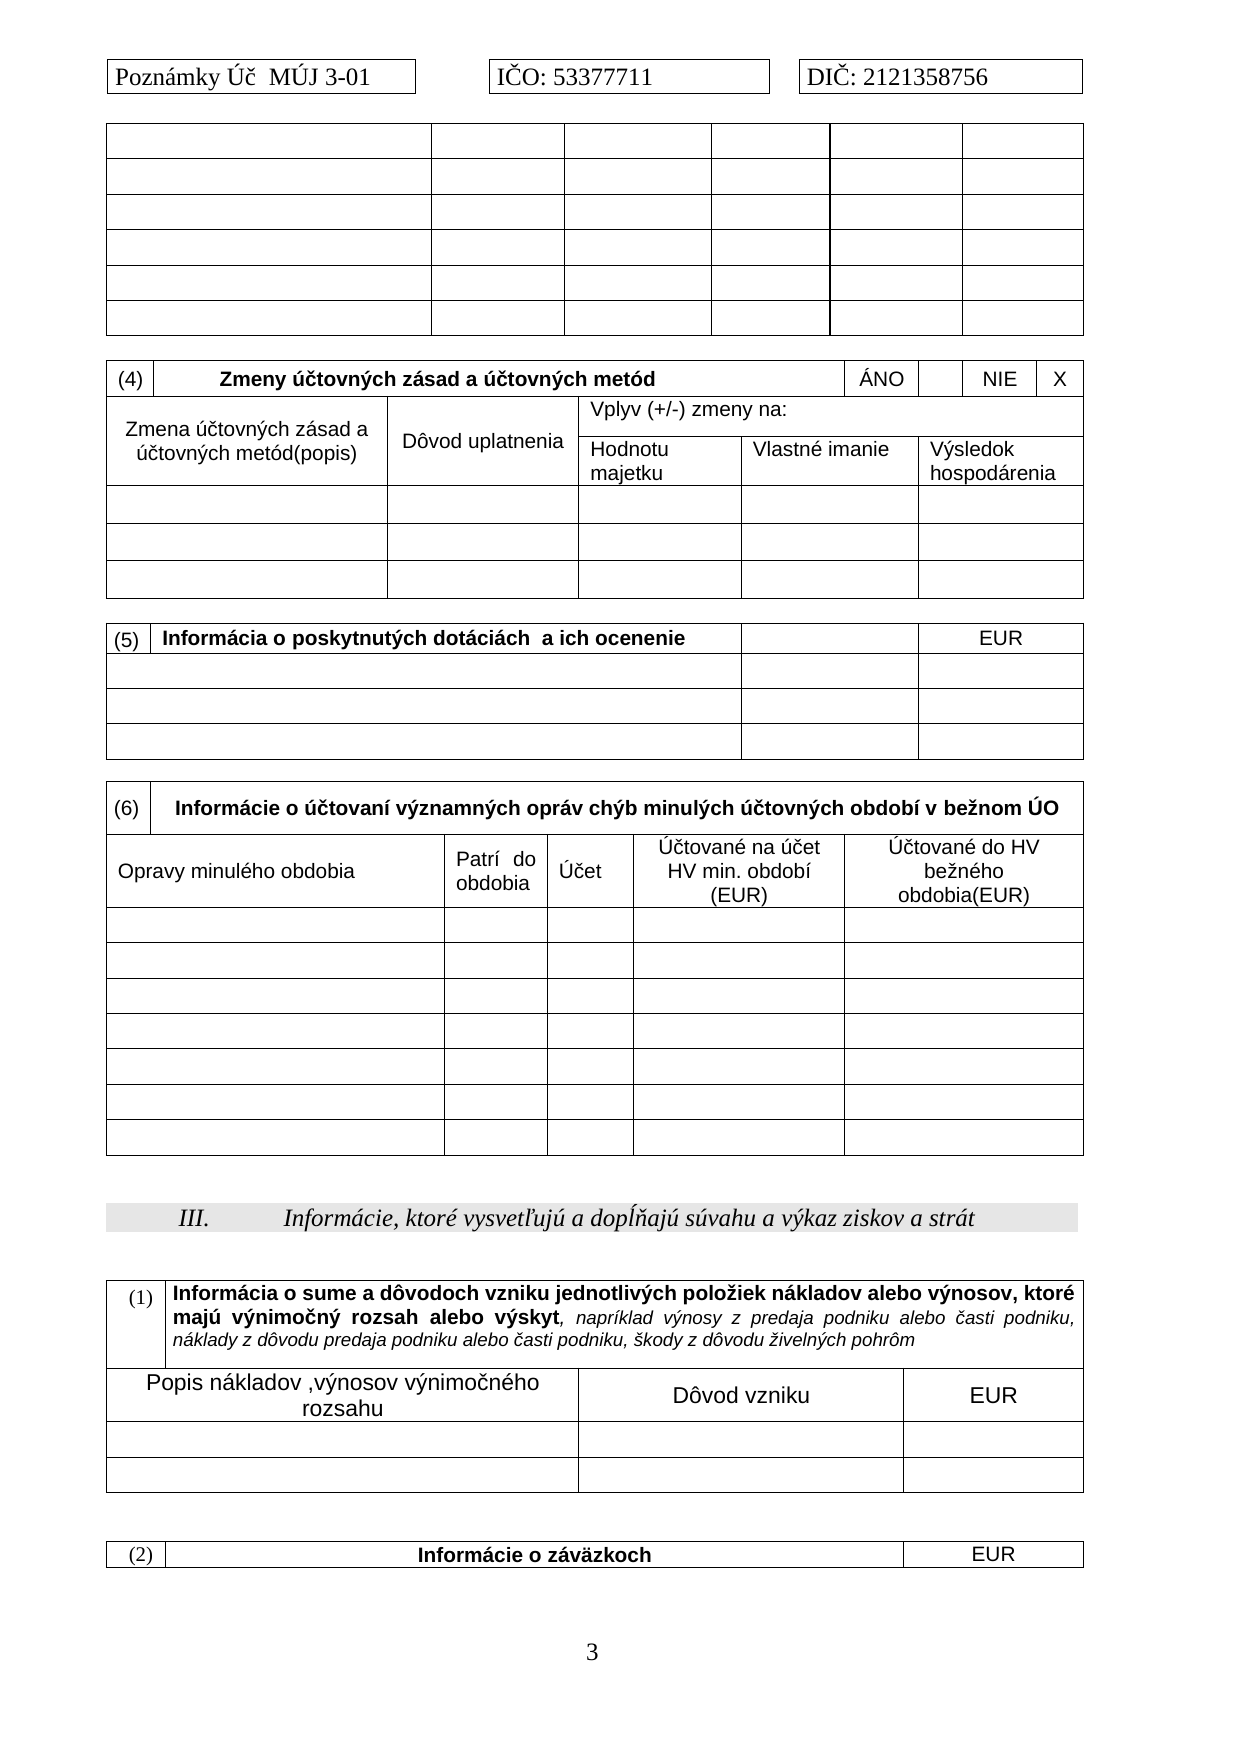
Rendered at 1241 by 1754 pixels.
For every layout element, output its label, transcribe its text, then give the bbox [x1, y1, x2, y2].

table_cell [904, 1422, 1083, 1457]
table_header [919, 361, 962, 396]
table_cell [712, 195, 829, 229]
table_cell [107, 908, 444, 942]
table_cell [548, 943, 633, 977]
table_cell [107, 1049, 444, 1084]
table_cell [579, 1458, 903, 1492]
table_cell [742, 486, 918, 523]
table_cell [388, 561, 578, 598]
table_cell [963, 230, 1083, 264]
table_cell [107, 689, 741, 723]
table_cell [107, 230, 431, 264]
table_cell [845, 943, 1083, 977]
table_cell [919, 524, 1083, 560]
table_header [107, 624, 150, 652]
table_cell [548, 1014, 633, 1048]
table_cell [963, 159, 1083, 194]
table_cell Účet [548, 835, 633, 907]
table_cell Vplyv (+/-) zmeny na: [579, 397, 1083, 436]
table_cell [107, 524, 387, 560]
table_cell [107, 979, 444, 1013]
table_header Informácia o poskytnutých dotáciách a ich ocenenie [151, 624, 741, 652]
table_header EUR [919, 624, 1083, 652]
list Informácie, ktoré vysvetľujú a dopĺňajú súvahu a výkaz ziskov a strát [106, 1203, 1078, 1232]
table_cell [548, 979, 633, 1013]
table_cell [432, 230, 564, 264]
table_cell [634, 979, 844, 1013]
table_cell [445, 908, 547, 942]
table_header Informácie o záväzkoch [166, 1542, 903, 1567]
table_cell [634, 1120, 844, 1154]
table_cell [432, 266, 564, 300]
table_cell [742, 724, 918, 759]
table_cell [845, 1049, 1083, 1084]
table_header ÁNO [845, 361, 918, 396]
table_cell [742, 654, 918, 688]
table_cell Účtované na účet HV min. období (EUR) [634, 835, 844, 907]
table_cell [107, 654, 741, 688]
table_cell [919, 689, 1083, 723]
table_cell [107, 266, 431, 300]
table_cell [742, 561, 918, 598]
table_cell [919, 724, 1083, 759]
table_cell [634, 908, 844, 942]
table_cell [432, 301, 564, 335]
table_cell [388, 486, 578, 523]
table_cell [831, 230, 962, 264]
table_cell [565, 266, 711, 300]
table_header Informácia o sume a dôvodoch vzniku jednotlivých položiek nákladov alebo výnosov, ktoré majú výnimočný rozsah alebo výskyt, napríklad výnosy z predaja podniku alebo časti podniku, náklady z dôvodu predaja podniku alebo časti podniku, škody z dôvodu živelných pohrôm [166, 1281, 1083, 1367]
table_cell [107, 1085, 444, 1119]
table_cell Dôvod uplatnenia [388, 397, 578, 485]
table_cell [432, 159, 564, 194]
table_header EUR [904, 1542, 1083, 1567]
table_cell [845, 908, 1083, 942]
table_cell [445, 1085, 547, 1119]
table_header X [1037, 361, 1083, 396]
table_cell [548, 1085, 633, 1119]
table_cell [445, 943, 547, 977]
table_cell [107, 1014, 444, 1048]
table_cell [107, 124, 431, 158]
table_cell Hodnotu majetku [579, 437, 741, 485]
table_cell [548, 908, 633, 942]
table_cell [107, 301, 431, 335]
table_cell [445, 1014, 547, 1048]
table_header [107, 1281, 165, 1367]
table_cell [445, 1049, 547, 1084]
table_cell Zmena účtovných zásad a účtovných metód(popis) [107, 397, 387, 485]
table_cell [107, 1120, 444, 1154]
table_cell [445, 979, 547, 1013]
table_cell Účtované do HV bežného obdobia(EUR) [845, 835, 1083, 907]
table_cell [831, 301, 962, 335]
table_header [742, 624, 918, 652]
table_cell [712, 159, 829, 194]
table_cell Popis nákladov ,výnosov výnimočného rozsahu [107, 1369, 578, 1421]
table_cell [963, 266, 1083, 300]
table_cell [712, 301, 829, 335]
table_cell [831, 266, 962, 300]
table_cell [634, 943, 844, 977]
table_cell [712, 124, 829, 158]
table_cell [565, 301, 711, 335]
table_cell [712, 266, 829, 300]
table_cell Vlastné imanie [742, 437, 918, 485]
table_cell [831, 159, 962, 194]
table_header [107, 1542, 165, 1567]
table_cell Patrí do obdobia [445, 835, 547, 907]
table_cell [845, 1014, 1083, 1048]
table_cell [107, 1422, 578, 1457]
table_cell [963, 301, 1083, 335]
table_cell [565, 230, 711, 264]
table_cell [634, 1085, 844, 1119]
table_cell [919, 561, 1083, 598]
table_cell [919, 486, 1083, 523]
table_cell [565, 159, 711, 194]
table_cell [432, 195, 564, 229]
table_cell [712, 230, 829, 264]
table_cell Výsledok hospodárenia [919, 437, 1083, 485]
table_header Zmeny účtovných zásad a účtovných metód [154, 361, 844, 396]
table_cell [107, 561, 387, 598]
table_cell [831, 124, 962, 158]
table_cell [634, 1049, 844, 1084]
table_cell [579, 561, 741, 598]
table_cell [565, 195, 711, 229]
table_cell [107, 724, 741, 759]
table_cell [579, 486, 741, 523]
table_cell [107, 159, 431, 194]
table_header Informácie o účtovaní významných opráv chýb minulých účtovných období v bežnom ÚO [151, 782, 1083, 834]
table_header [107, 361, 153, 396]
table_cell [107, 195, 431, 229]
table_cell [963, 124, 1083, 158]
table_cell [432, 124, 564, 158]
table_header [107, 782, 150, 834]
table_cell [634, 1014, 844, 1048]
table_cell [845, 1120, 1083, 1154]
table_cell [388, 524, 578, 560]
table_cell [445, 1120, 547, 1154]
table_cell [831, 195, 962, 229]
table_cell [904, 1458, 1083, 1492]
table_cell [548, 1120, 633, 1154]
table_cell [107, 943, 444, 977]
table_cell [919, 654, 1083, 688]
table_cell Dôvod vzniku [579, 1369, 903, 1421]
table_cell [579, 524, 741, 560]
table_cell [742, 689, 918, 723]
table_cell Opravy minulého obdobia [107, 835, 444, 907]
table_cell [565, 124, 711, 158]
table_cell EUR [904, 1369, 1083, 1421]
table_cell [963, 195, 1083, 229]
table_cell [742, 524, 918, 560]
table_cell [845, 979, 1083, 1013]
table_header NIE [963, 361, 1036, 396]
table_cell [107, 486, 387, 523]
table_cell [579, 1422, 903, 1457]
table_cell [548, 1049, 633, 1084]
table_cell [845, 1085, 1083, 1119]
table_cell [107, 1458, 578, 1492]
